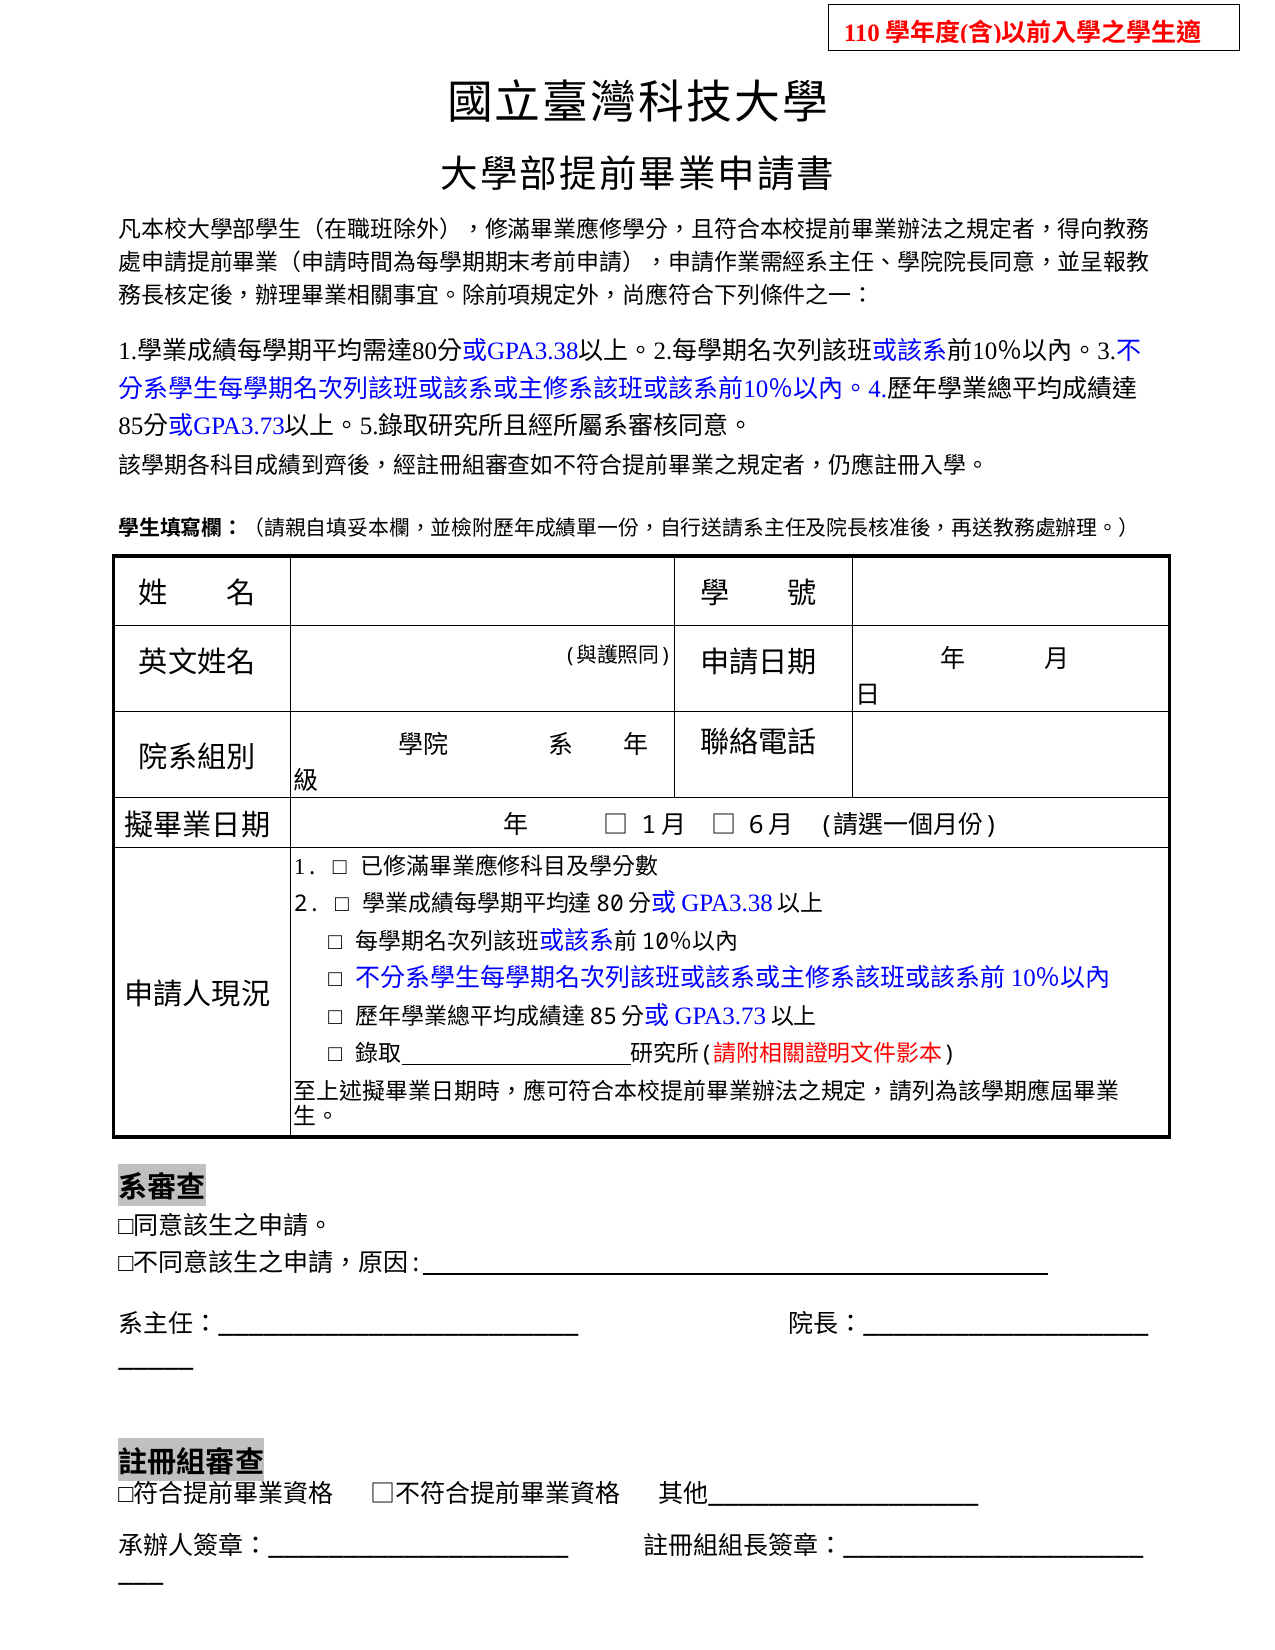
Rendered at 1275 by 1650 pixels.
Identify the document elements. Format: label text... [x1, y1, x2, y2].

text [829, 5, 1239, 50]
table_cell 年 □ 1月 □ 6月 (請選一個月份) [291, 798, 1168, 847]
text 學生填寫欄：（請親自填妥本欄，並檢附歷年成績單一份，自行送請系主任及院長核准後，再送教務處辦理。） [118, 511, 1157, 542]
text □同意該生之申請。 [118, 1206, 1157, 1242]
text 110學年度(含)以前入學之學生適用 [843, 12, 1224, 43]
text □符合提前畢業資格 □不符合提前畢業資格 其他__________________ [118, 1481, 1157, 1508]
table_cell [853, 712, 1168, 797]
text 大學部提前畢業申請書 [118, 144, 1157, 198]
text 1.學業成績每學期平均需達80分或GPA3.38以上。2.每學期名次列該班或該系前10％以內。3.不分系學生每學期名次列該班或該系或主修系該班或該系前10％以內。4.歷年學業總平均成績達85分或GPA3.73以上。5.錄取研究所且經所屬系審核同意。 [118, 329, 1157, 442]
table_cell (與護照同) [291, 626, 674, 711]
table_header [291, 558, 674, 625]
text 系審查 [118, 1163, 1157, 1206]
table_cell 擬畢業日期 [115, 798, 290, 847]
text □不同意該生之申請，原因: [118, 1242, 1157, 1278]
table_cell 申請日期 [675, 626, 852, 711]
table_cell 聯絡電話 [675, 712, 852, 797]
table_header [853, 558, 1168, 625]
table_cell 英文姓名 [115, 626, 290, 711]
text 承辦人簽章：____________________ 註冊組組長簽章：_______________________ [118, 1533, 1157, 1587]
text 國立臺灣科技大學 [118, 65, 1157, 132]
text 註冊組審查 [118, 1438, 1157, 1481]
table_header 學 號 [675, 558, 852, 625]
table_header 姓 名 [115, 558, 290, 625]
table_cell 申請人現況 [115, 848, 290, 1135]
table_cell 學院 系 年級 [291, 712, 674, 797]
text 凡本校大學部學生（在職班除外），修滿畢業應修學分，且符合本校提前畢業辦法之規定者，得向教務處申請提前畢業（申請時間為每學期期末考前申請），申請作業需經系主任、學院院長同意，並呈報教務長核定後，辦理畢業相關事宜。除前項規定外，尚應符合下列條件之一： [118, 211, 1157, 311]
table_cell 年 月 日 [853, 626, 1168, 711]
text 系主任：________________________ 院長：________________________ [118, 1303, 1157, 1374]
table_cell 院系組別 [115, 712, 290, 797]
text 該學期各科目成績到齊後，經註冊組審查如不符合提前畢業之規定者，仍應註冊入學。 [118, 448, 1157, 479]
table_cell 1. □ 已修滿畢業應修科目及學分數 2. □ 學業成績每學期平均達80分或GPA3.38以上 □ 每學期名次列該班或該系前10％以內 □ 不分系學生每學期名次列該班或該系或主修系該班或該系前10％以內 □ 歷年學業總平均成績達85分或GPA3.73以上 □ 錄取 研究所(請附相關證明文件影本) 至上述擬畢業日期時，應可符合本校提前畢業辦法之規定，請列為該學期應屆畢業生。 [291, 848, 1168, 1135]
